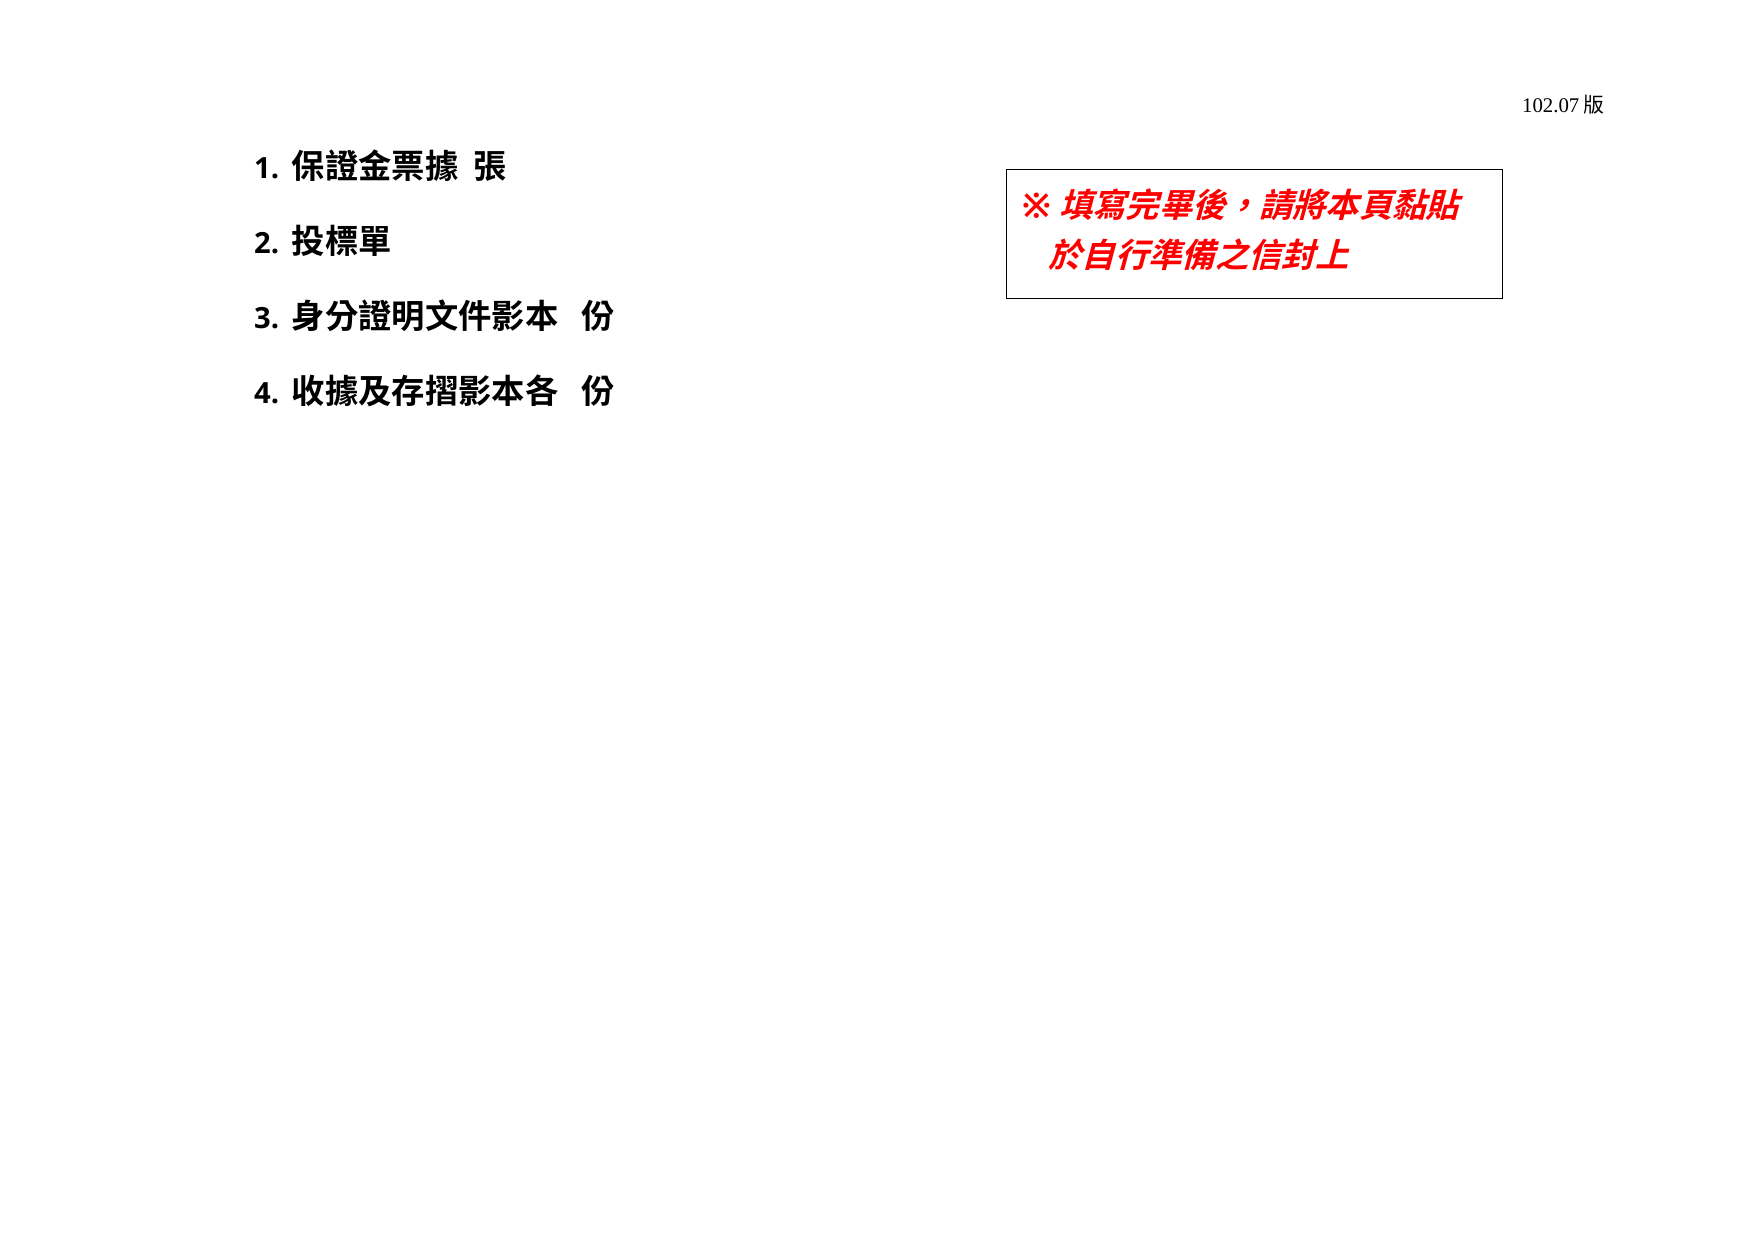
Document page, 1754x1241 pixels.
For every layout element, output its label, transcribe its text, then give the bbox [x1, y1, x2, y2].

list 收據及存摺影本各 份 [254, 351, 1604, 426]
list ※ 填寫完畢後，請將本頁黏貼 [1022, 178, 1486, 228]
list [1503, 201, 1604, 276]
list 投標單 [254, 201, 1006, 276]
list 保證金票據 張 [254, 126, 1604, 201]
list 身分證明文件影本 份 [254, 276, 1604, 351]
list 於自行準備之信封上 [1022, 228, 1486, 278]
